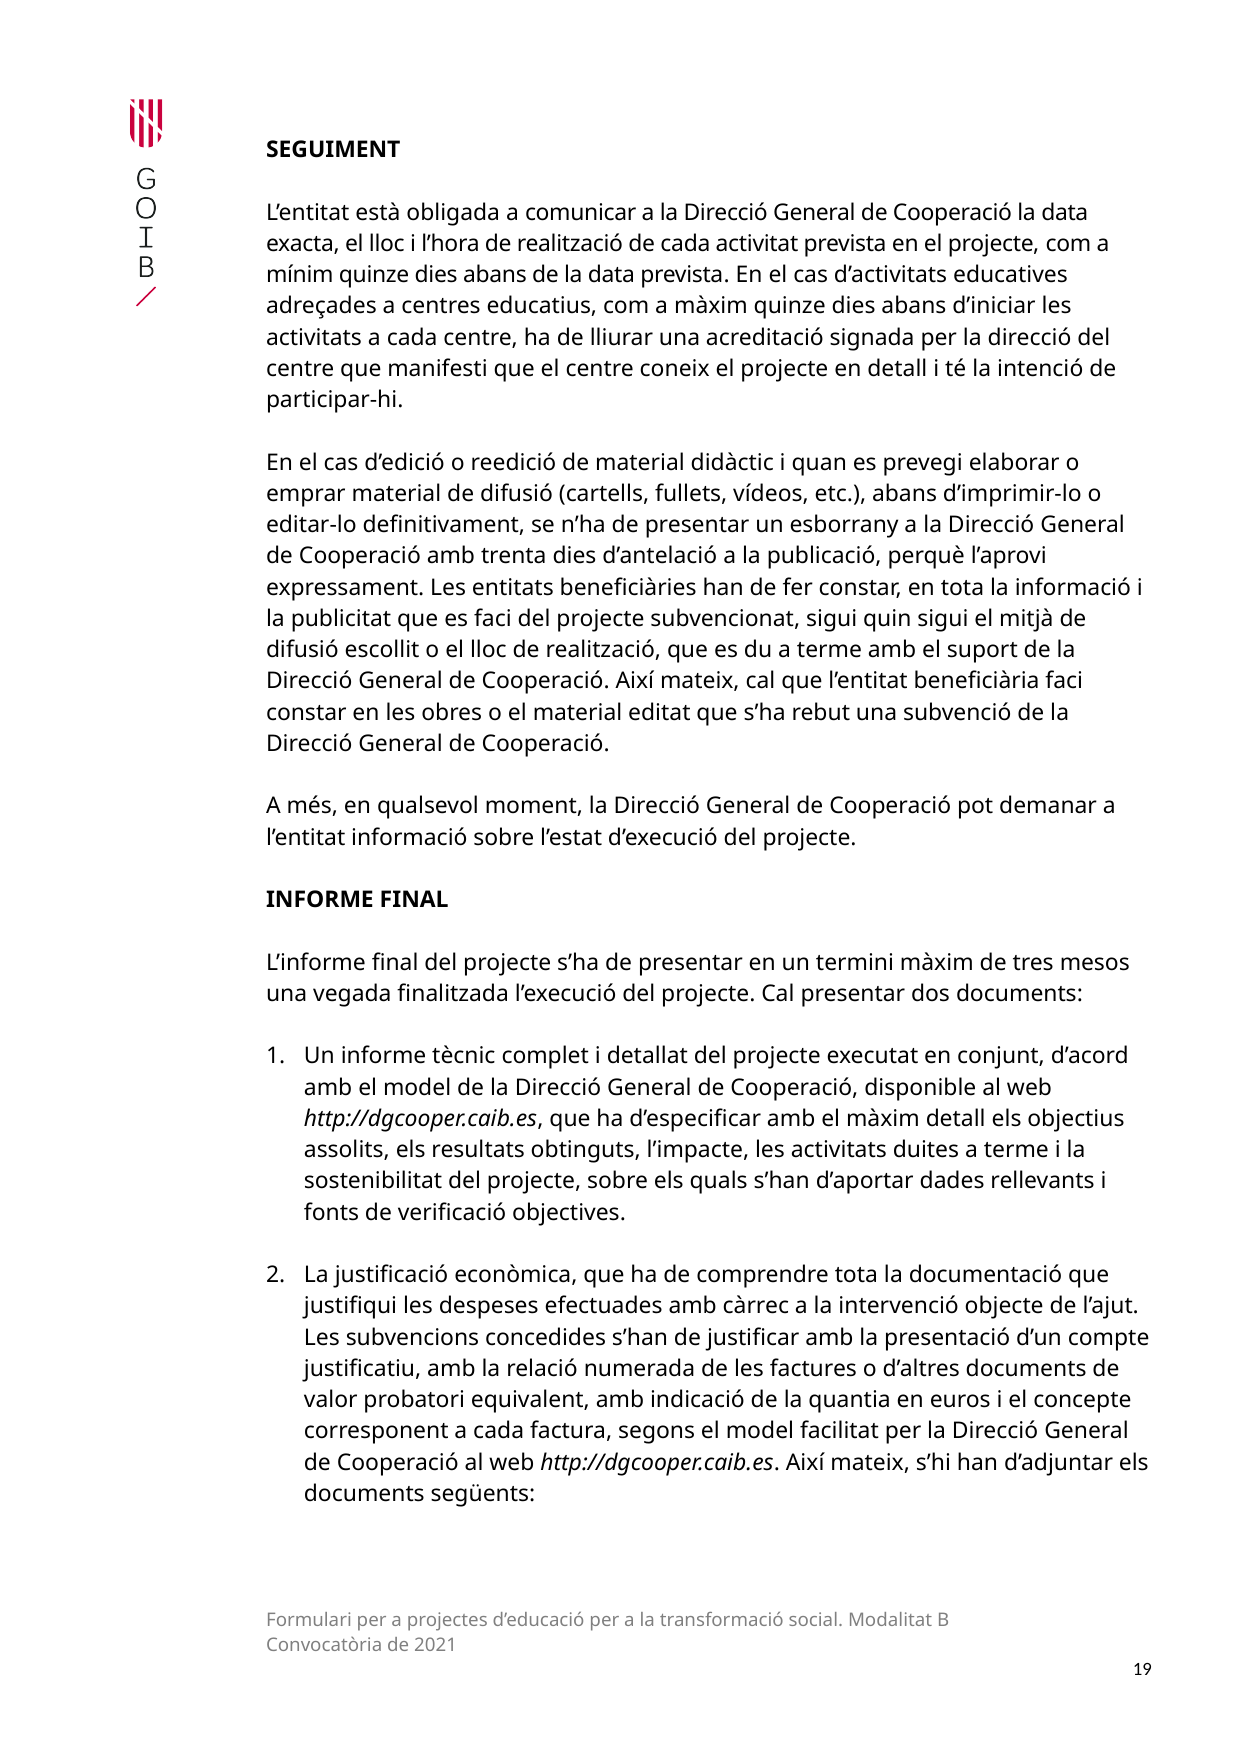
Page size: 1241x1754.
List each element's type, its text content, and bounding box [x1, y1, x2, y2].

text L’informe final del projecte s’ha de presentar en un termini màxim de tres mesos una vegada finalitzada l’execució del projecte. Cal presentar dos documents: [266, 945, 1152, 1008]
text INFORME FINAL [266, 883, 1152, 914]
text A més, en qualsevol moment, la Direcció General de Cooperació pot demanar a l’entitat informació sobre l’estat d’execució del projecte. [266, 789, 1152, 852]
list La justificació econòmica, que ha de comprendre tota la documentació que justifiqui les despeses efectuades amb càrrec a la intervenció objecte de l’ajut. Les subvencions concedides s’han de justificar amb la presentació d’un compte justificatiu, amb la relació numerada de les factures o d’altres documents de valor probatori equivalent, amb indicació de la quantia en euros i el concepte corresponent a cada factura, segons el model facilitat per la Direcció General de Cooperació al web http://dgcooper.caib.es. Així mateix, s’hi han d’adjuntar els documents següents: [266, 1258, 1152, 1508]
picture [101, 76, 191, 337]
text En el cas d’edició o reedició de material didàctic i quan es prevegi elaborar o emprar material de difusió (cartells, fullets, vídeos, etc.), abans d’imprimir-lo o editar-lo definitivament, se n’ha de presentar un esborrany a la Direcció General de Cooperació amb trenta dies d’antelació a la publicació, perquè l’aprovi expressament. Les entitats beneficiàries han de fer constar, en tota la informació i la publicitat que es faci del projecte subvencionat, sigui quin sigui el mitjà de difusió escollit o el lloc de realització, que es du a terme amb el suport de la Direcció General de Cooperació. Així mateix, cal que l’entitat beneficiària faci constar en les obres o el material editat que s’ha rebut una subvenció de la Direcció General de Cooperació. [266, 445, 1152, 758]
text L’entitat està obligada a comunicar a la Direcció General de Cooperació la data exacta, el lloc i l’hora de realització de cada activitat prevista en el projecte, com a mínim quinze dies abans de la data prevista. En el cas d’activitats educatives adreçades a centres educatius, com a màxim quinze dies abans d’iniciar les activitats a cada centre, ha de lliurar una acreditació signada per la direcció del centre que manifesti que el centre coneix el projecte en detall i té la intenció de participar-hi. [266, 195, 1152, 414]
text SEGUIMENT [266, 133, 1152, 164]
list Un informe tècnic complet i detallat del projecte executat en conjunt, d’acord amb el model de la Direcció General de Cooperació, disponible al web http://dgcooper.caib.es, que ha d’especificar amb el màxim detall els objectius assolits, els resultats obtinguts, l’impacte, les activitats duites a terme i la sostenibilitat del projecte, sobre els quals s’han d’aportar dades rellevants i fonts de verificació objectives. [266, 1039, 1152, 1227]
